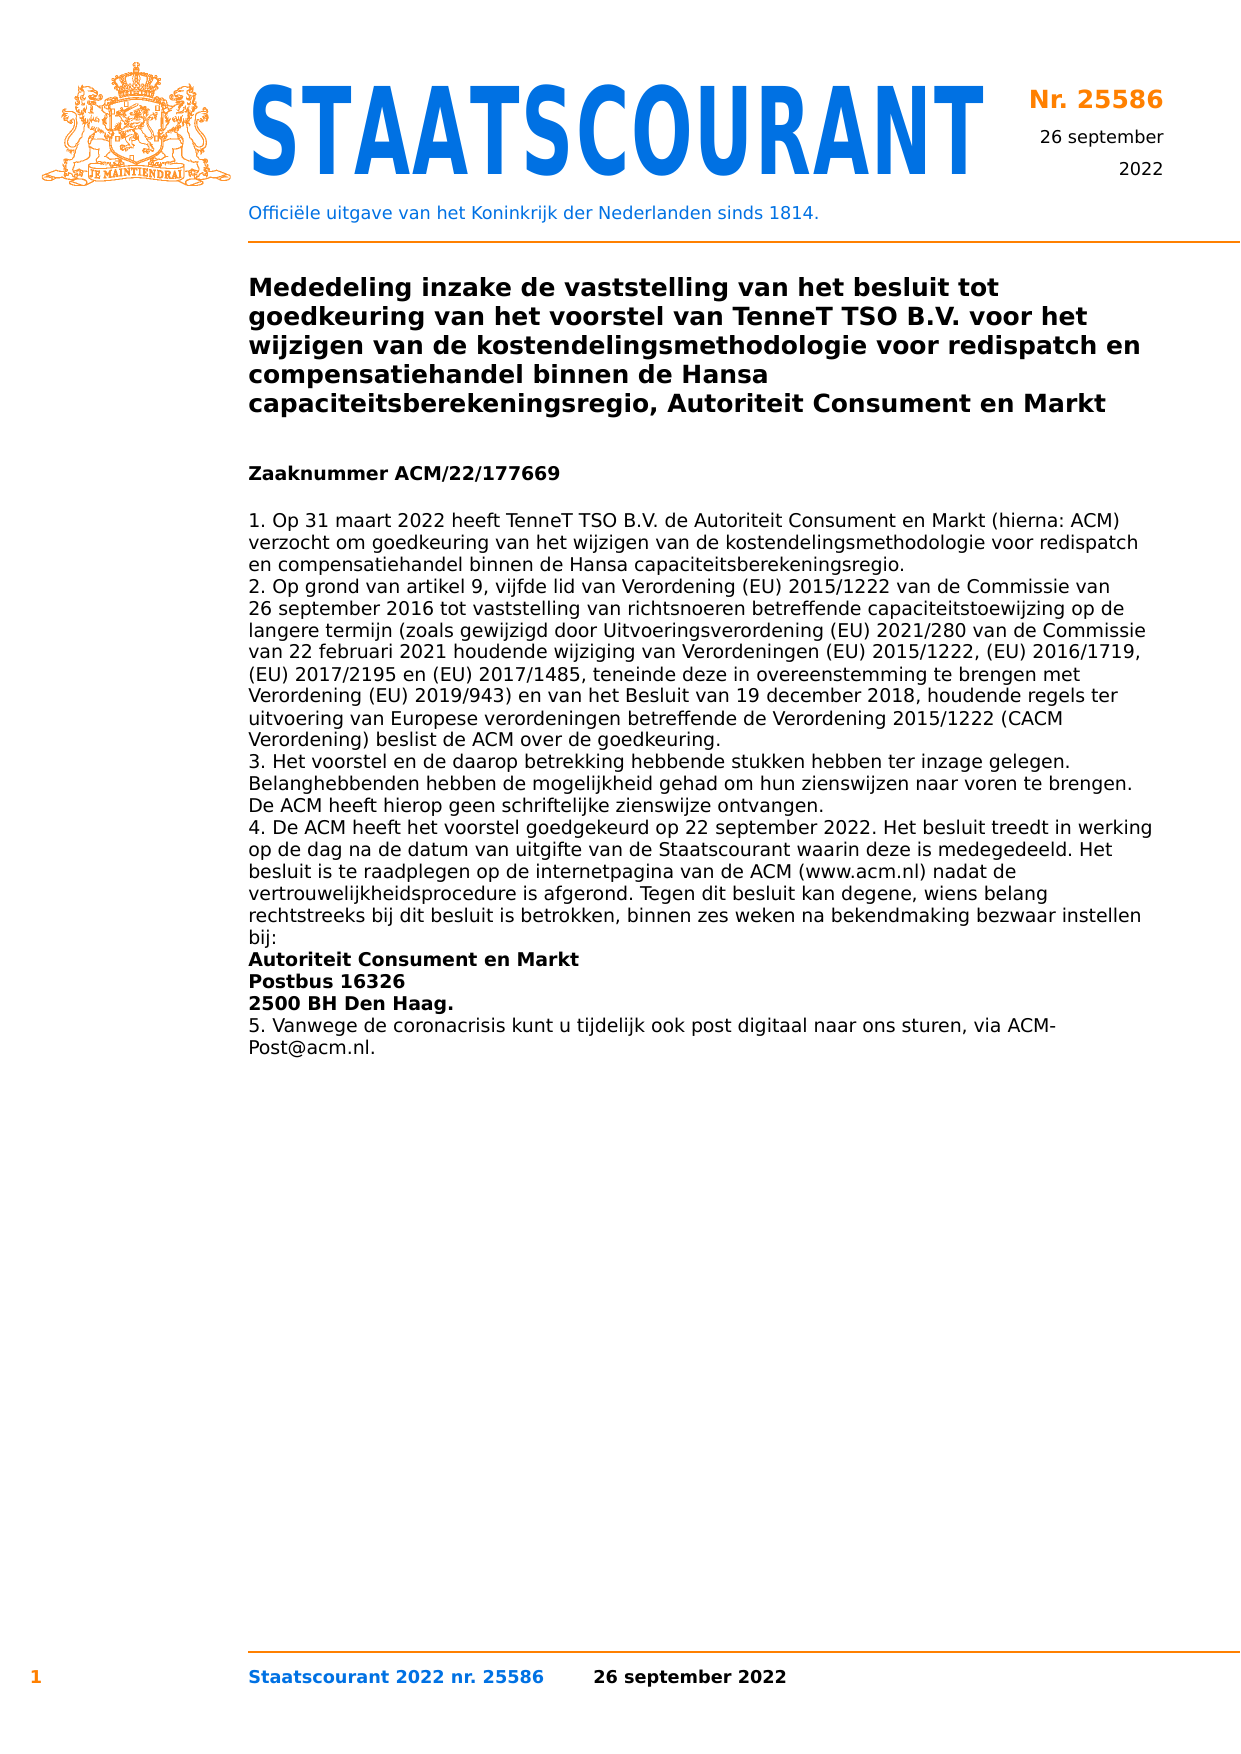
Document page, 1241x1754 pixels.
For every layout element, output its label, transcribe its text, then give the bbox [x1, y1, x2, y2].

table_cell 26 september [998, 121, 1240, 153]
table_header [25, 62, 248, 241]
text 5. Vanwege de coronacrisis kunt u tijdelijk ook post digitaal naar ons sturen, via ACM-Post@acm.nl. [248, 1015, 1163, 1059]
text 1. Op 31 maart 2022 heeft TenneT TSO B.V. de Autoriteit Consument en Markt (hierna: ACM) verzocht om goedkeuring van het wijzigen van de kostendelingsmethodologie voor redispatch en compensatiehandel binnen de Hansa capaciteitsberekeningsregio. [248, 509, 1163, 576]
text Autoriteit Consument en Markt [248, 949, 1163, 971]
text Postbus 16326 [248, 971, 1163, 993]
text 4. De ACM heeft het voorstel goedgekeurd op 22 september 2022. Het besluit treedt in werking op de dag na de datum van uitgifte van de Staatscourant waarin deze is medegedeeld. Het besluit is te raadplegen op de internetpagina van de ACM (www.acm.nl) nadat de vertrouwelijkheidsprocedure is afgerond. Tegen dit besluit kan degene, wiens belang rechtstreeks bij dit besluit is betrokken, binnen zes weken na bekendmaking bezwaar instellen bij: [248, 817, 1163, 949]
text 2500 BH Den Haag. [248, 993, 1163, 1015]
table_cell 2022 [998, 153, 1240, 203]
subtitle Mededeling inzake de vaststelling van het besluit tot goedkeuring van het voorstel van TenneT TSO B.V. voor het wijzigen van de kostendelingsmethodologie voor redispatch en compensatiehandel binnen de Hansa capaciteitsberekeningsregio, Autoriteit Consument en Markt [248, 273, 1163, 419]
text 2. Op grond van artikel 9, vijfde lid van Verordening (EU) 2015/1222 van de Commissie van 26 september 2016 tot vaststelling van richtsnoeren betreffende capaciteitstoewijzing op de langere termijn (zoals gewijzigd door Uitvoeringsverordening (EU) 2021/280 van de Commissie van 22 februari 2021 houdende wijziging van Verordeningen (EU) 2015/1222, (EU) 2016/1719, (EU) 2017/2195 en (EU) 2017/1485, teneinde deze in overeenstemming te brengen met Verordening (EU) 2019/943) en van het Besluit van 19 december 2018, houdende regels ter uitvoering van Europese verordeningen betreffende de Verordening 2015/1222 (CACM Verordening) beslist de ACM over de goedkeuring. [248, 576, 1163, 751]
table_header Nr. 25586 [998, 62, 1240, 121]
table_header STAATSCOURANT [248, 62, 998, 203]
text 3. Het voorstel en de daarop betrekking hebbende stukken hebben ter inzage gelegen. Belanghebbenden hebben de mogelijkheid gehad om hun zienswijzen naar voren te brengen. De ACM heeft hierop geen schriftelijke zienswijze ontvangen. [248, 751, 1163, 817]
table_cell Officiële uitgave van het Koninkrijk der Nederlanden sinds 1814. [248, 203, 1240, 241]
subtitle Zaaknummer ACM/22/177669 [248, 463, 1163, 484]
picture [41, 62, 231, 186]
